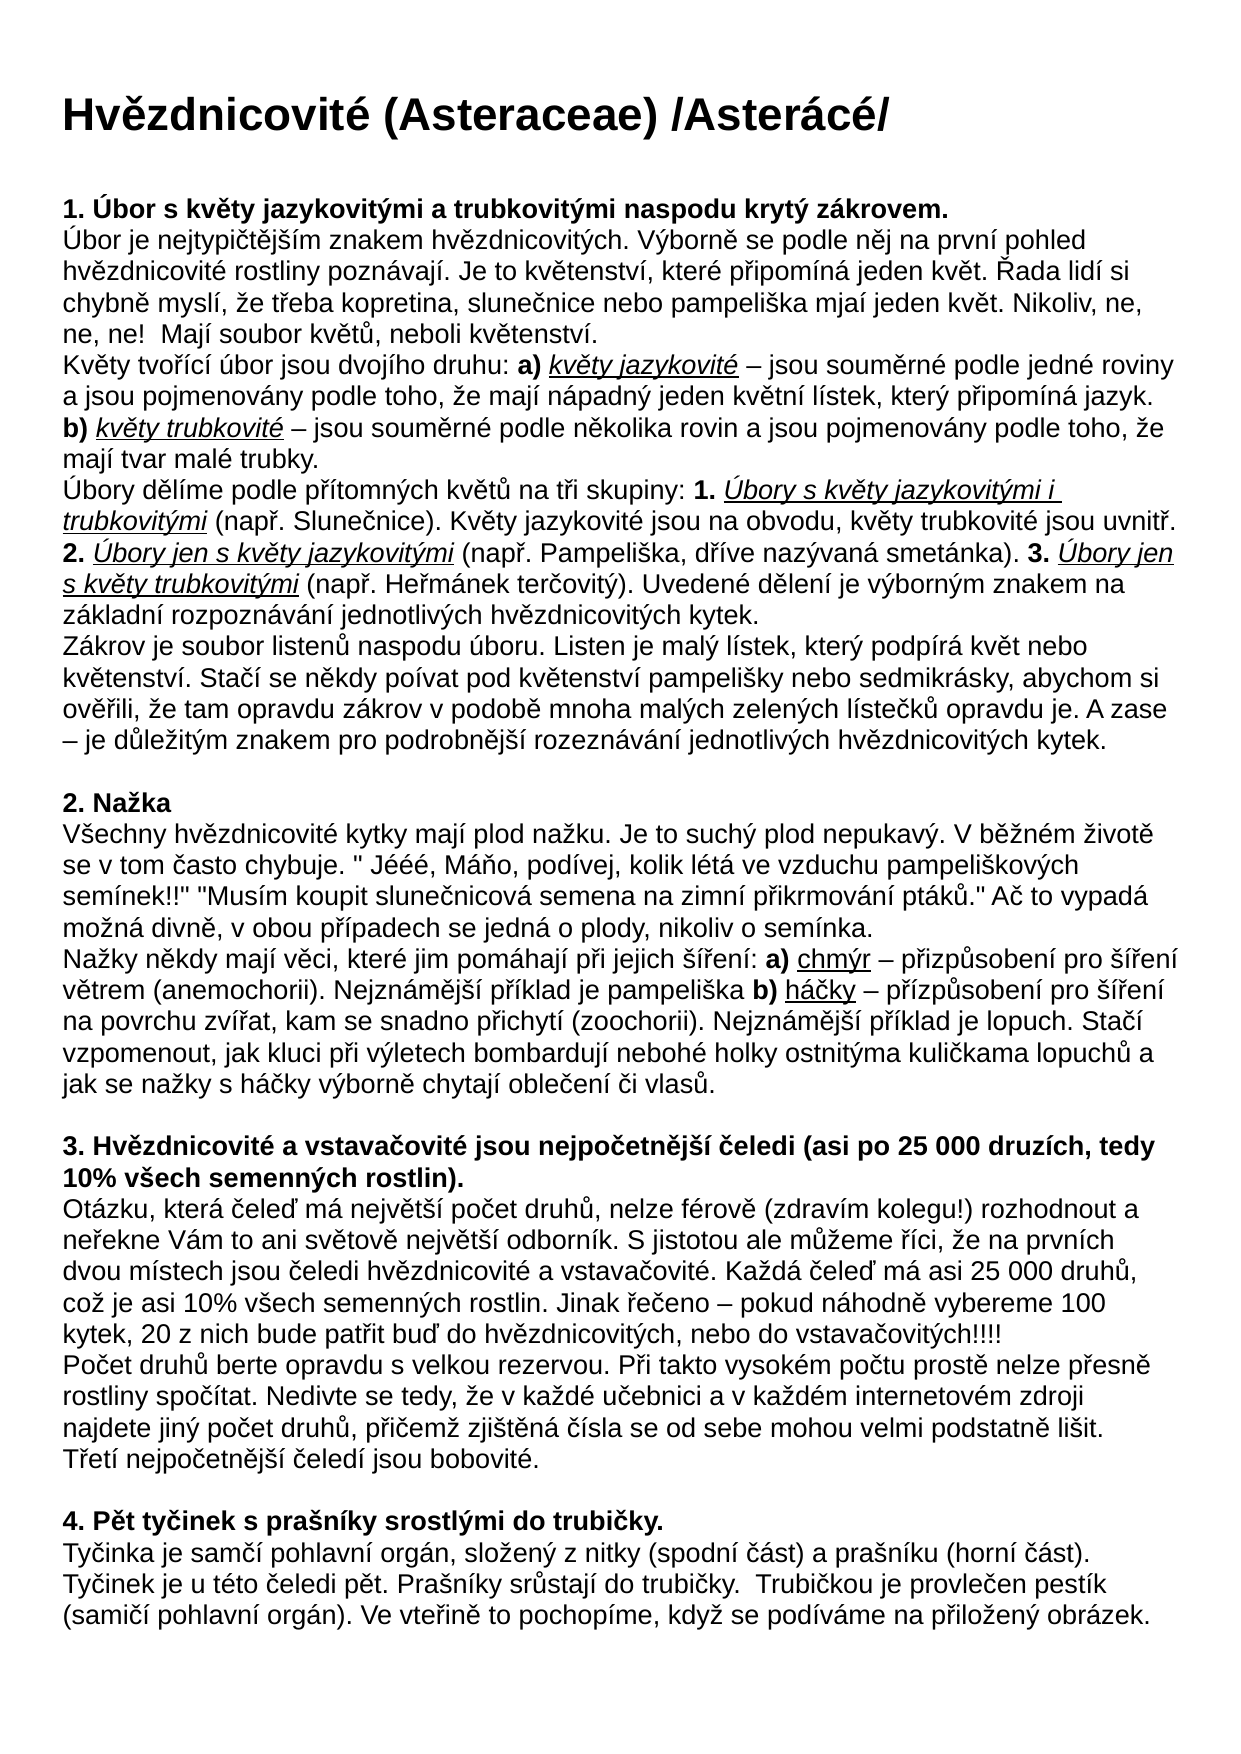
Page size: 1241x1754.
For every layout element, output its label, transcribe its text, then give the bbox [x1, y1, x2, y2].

text 2. Nažka [62, 787, 1178, 818]
text Květy tvořící úbor jsou dvojího druhu: a) květy jazykovité – jsou souměrné podle jedné roviny a jsou pojmenovány podle toho, že mají nápadný jeden květní lístek, který připomíná jazyk. b) květy trubkovité – jsou souměrné podle několika rovin a jsou pojmenovány podle toho, že mají tvar malé trubky. [62, 349, 1178, 474]
text 1. Úbor s květy jazykovitými a trubkovitými naspodu krytý zákrovem. [62, 193, 1178, 224]
text 3. Hvězdnicovité a vstavačovité jsou nejpočetnější čeledi (asi po 25 000 druzích, tedy 10% všech semenných rostlin). [62, 1130, 1178, 1193]
text Tyčinka je samčí pohlavní orgán, složený z nitky (spodní část) a prašníku (horní část). Tyčinek je u této čeledi pět. Prašníky srůstají do trubičky. Trubičkou je provlečen pestík (samičí pohlavní orgán). Ve vteřině to pochopíme, když se podíváme na přiložený obrázek. [62, 1537, 1178, 1630]
text Všechny hvězdnicovité kytky mají plod nažku. Je to suchý plod nepukavý. V běžném životě se v tom často chybuje. " Jééé, Máňo, podívej, kolik létá ve vzduchu pampeliškových semínek!!" "Musím koupit slunečnicová semena na zimní přikrmování ptáků." Ač to vypadá možná divně, v obou případech se jedná o plody, nikoliv o semínka. [62, 818, 1178, 943]
text Úbory dělíme podle přítomných květů na tři skupiny: 1. Úbory s květy jazykovitými i trubkovitými (např. Slunečnice). Květy jazykovité jsou na obvodu, květy trubkovité jsou uvnitř. 2. Úbory jen s květy jazykovitými (např. Pampeliška, dříve nazývaná smetánka). 3. Úbory jen s květy trubkovitými (např. Heřmánek terčovitý). Uvedené dělení je výborným znakem na základní rozpoznávání jednotlivých hvězdnicovitých kytek. [62, 474, 1178, 630]
text Nažky někdy mají věci, které jim pomáhají při jejich šíření: a) chmýr – přizpůsobení pro šíření větrem (anemochorii). Nejznámější příklad je pampeliška b) háčky – přízpůsobení pro šíření na povrchu zvířat, kam se snadno přichytí (zoochorii). Nejznámější příklad je lopuch. Stačí vzpomenout, jak kluci při výletech bombardují nebohé holky ostnitýma kuličkama lopuchů a jak se nažky s háčky výborně chytají oblečení či vlasů. [62, 943, 1178, 1099]
text Otázku, která čeleď má největší počet druhů, nelze férově (zdravím kolegu!) rozhodnout a neřekne Vám to ani světově největší odborník. S jistotou ale můžeme říci, že na prvních dvou místech jsou čeledi hvězdnicovité a vstavačovité. Každá čeleď má asi 25 000 druhů, což je asi 10% všech semenných rostlin. Jinak řečeno – pokud náhodně vybereme 100 kytek, 20 z nich bude patřit buď do hvězdnicovitých, nebo do vstavačovitých!!!! [62, 1193, 1178, 1349]
text Počet druhů berte opravdu s velkou rezervou. Při takto vysokém počtu prostě nelze přesně rostliny spočítat. Nedivte se tedy, že v každé učebnici a v každém internetovém zdroji najdete jiný počet druhů, přičemž zjištěná čísla se od sebe mohou velmi podstatně lišit. [62, 1349, 1178, 1443]
text Třetí nejpočetnější čeledí jsou bobovité. [62, 1443, 1178, 1474]
text Hvězdnicovité (Asteraceae) /Asterácé/ [62, 87, 1178, 140]
text Zákrov je soubor listenů naspodu úboru. Listen je malý lístek, který podpírá květ nebo květenství. Stačí se někdy poívat pod květenství pampelišky nebo sedmikrásky, abychom si ověřili, že tam opravdu zákrov v podobě mnoha malých zelených lístečků opravdu je. A zase – je důležitým znakem pro podrobnější rozeznávání jednotlivých hvězdnicovitých kytek. [62, 630, 1178, 755]
text 4. Pět tyčinek s prašníky srostlými do trubičky. [62, 1505, 1178, 1537]
text Úbor je nejtypičtějším znakem hvězdnicovitých. Výborně se podle něj na první pohled hvězdnicovité rostliny poznávají. Je to květenství, které připomíná jeden květ. Řada lidí si chybně myslí, že třeba kopretina, slunečnice nebo pampeliška mjaí jeden květ. Nikoliv, ne, ne, ne! Mají soubor květů, neboli květenství. [62, 224, 1178, 349]
